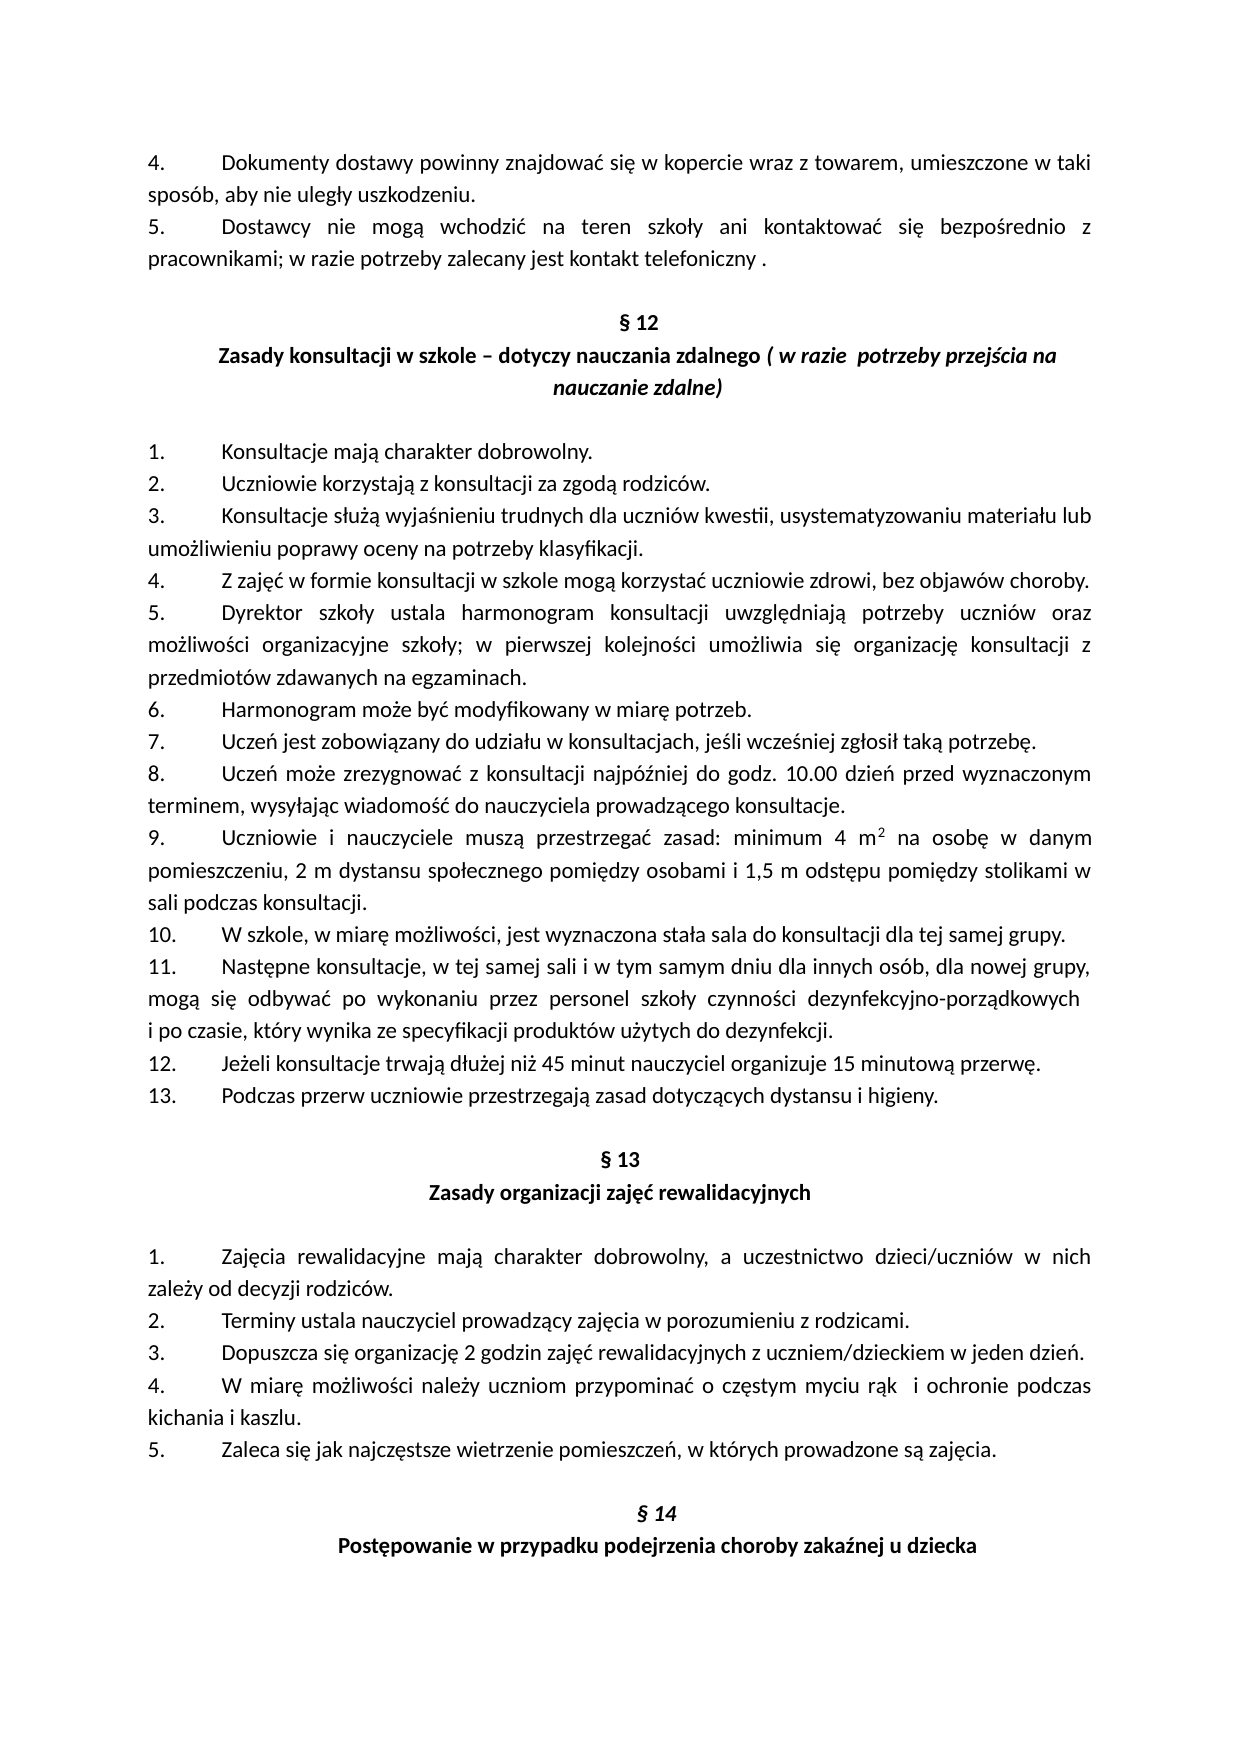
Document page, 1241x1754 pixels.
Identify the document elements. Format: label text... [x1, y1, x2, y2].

list Dopuszcza się organizację 2 godzin zajęć rewalidacyjnych z uczniem/dzieckiem w jeden dzień. [148, 1338, 1093, 1367]
list Konsultacje mają charakter dobrowolny. [148, 437, 1093, 465]
list Harmonogram może być modyfikowany w miarę potrzeb. [148, 695, 1093, 723]
list Terminy ustala nauczyciel prowadzący zajęcia w porozumieniu z rodzicami. [148, 1306, 1093, 1334]
list Jeżeli konsultacje trwają dłużej niż 45 minut nauczyciel organizuje 15 minutową przerwę. [148, 1049, 1093, 1077]
list Zaleca się jak najczęstsze wietrzenie pomieszczeń, w których prowadzone są zajęcia. [148, 1435, 1093, 1463]
list Dyrektor szkoły ustala harmonogram konsultacji uwzględniają potrzeby uczniów oraz możliwości organizacyjne szkoły; w pierwszej kolejności umożliwia się organizację konsultacji z przedmiotów zdawanych na egzaminach. [148, 598, 1093, 691]
list Następne konsultacje, w tej samej sali i w tym samym dniu dla innych osób, dla nowej grupy, mogą się odbywać po wykonaniu przez personel szkoły czynności dezynfekcyjno-porządkowych i po czasie, który wynika ze specyfikacji produktów użytych do dezynfekcji. [148, 952, 1093, 1045]
list § 14 [223, 1499, 1093, 1527]
list Uczniowie korzystają z konsultacji za zgodą rodziców. [148, 469, 1093, 497]
list Uczniowie i nauczyciele muszą przestrzegać zasad: minimum 4 m2 na osobę w danym pomieszczeniu, 2 m dystansu społecznego pomiędzy osobami i 1,5 m odstępu pomiędzy stolikami w sali podczas konsultacji. [148, 823, 1093, 916]
list Konsultacje służą wyjaśnieniu trudnych dla uczniów kwestii, usystematyzowaniu materiału lub umożliwieniu poprawy oceny na potrzeby klasyfikacji. [148, 502, 1093, 562]
list Postępowanie w przypadku podejrzenia choroby zakaźnej u dziecka [223, 1532, 1093, 1560]
list W miarę możliwości należy uczniom przypominać o częstym myciu rąk i ochronie podczas kichania i kaszlu. [148, 1371, 1093, 1431]
list Zajęcia rewalidacyjne mają charakter dobrowolny, a uczestnictwo dzieci/uczniów w nich zależy od decyzji rodziców. [148, 1242, 1093, 1302]
list Dokumenty dostawy powinny znajdować się w kopercie wraz z towarem, umieszczone w taki sposób, aby nie uległy uszkodzeniu. [148, 148, 1093, 208]
text Zasady organizacji zajęć rewalidacyjnych [148, 1178, 1093, 1206]
text Zasady konsultacji w szkole – dotyczy nauczania zdalnego ( w razie potrzeby przejścia na nauczanie zdalne) [185, 341, 1093, 401]
list Dostawcy nie mogą wchodzić na teren szkoły ani kontaktować się bezpośrednio z pracownikami; w razie potrzeby zalecany jest kontakt telefoniczny . [148, 212, 1093, 272]
list Uczeń może zrezygnować z konsultacji najpóźniej do godz. 10.00 dzień przed wyznaczonym terminem, wysyłając wiadomość do nauczyciela prowadzącego konsultacje. [148, 759, 1093, 819]
list Z zajęć w formie konsultacji w szkole mogą korzystać uczniowie zdrowi, bez objawów choroby. [148, 566, 1093, 594]
text § 13 [148, 1145, 1093, 1173]
text § 12 [185, 308, 1093, 337]
list Uczeń jest zobowiązany do udziału w konsultacjach, jeśli wcześniej zgłosił taką potrzebę. [148, 727, 1093, 755]
list W szkole, w miarę możliwości, jest wyznaczona stała sala do konsultacji dla tej samej grupy. [148, 920, 1093, 948]
list Podczas przerw uczniowie przestrzegają zasad dotyczących dystansu i higieny. [148, 1081, 1093, 1109]
